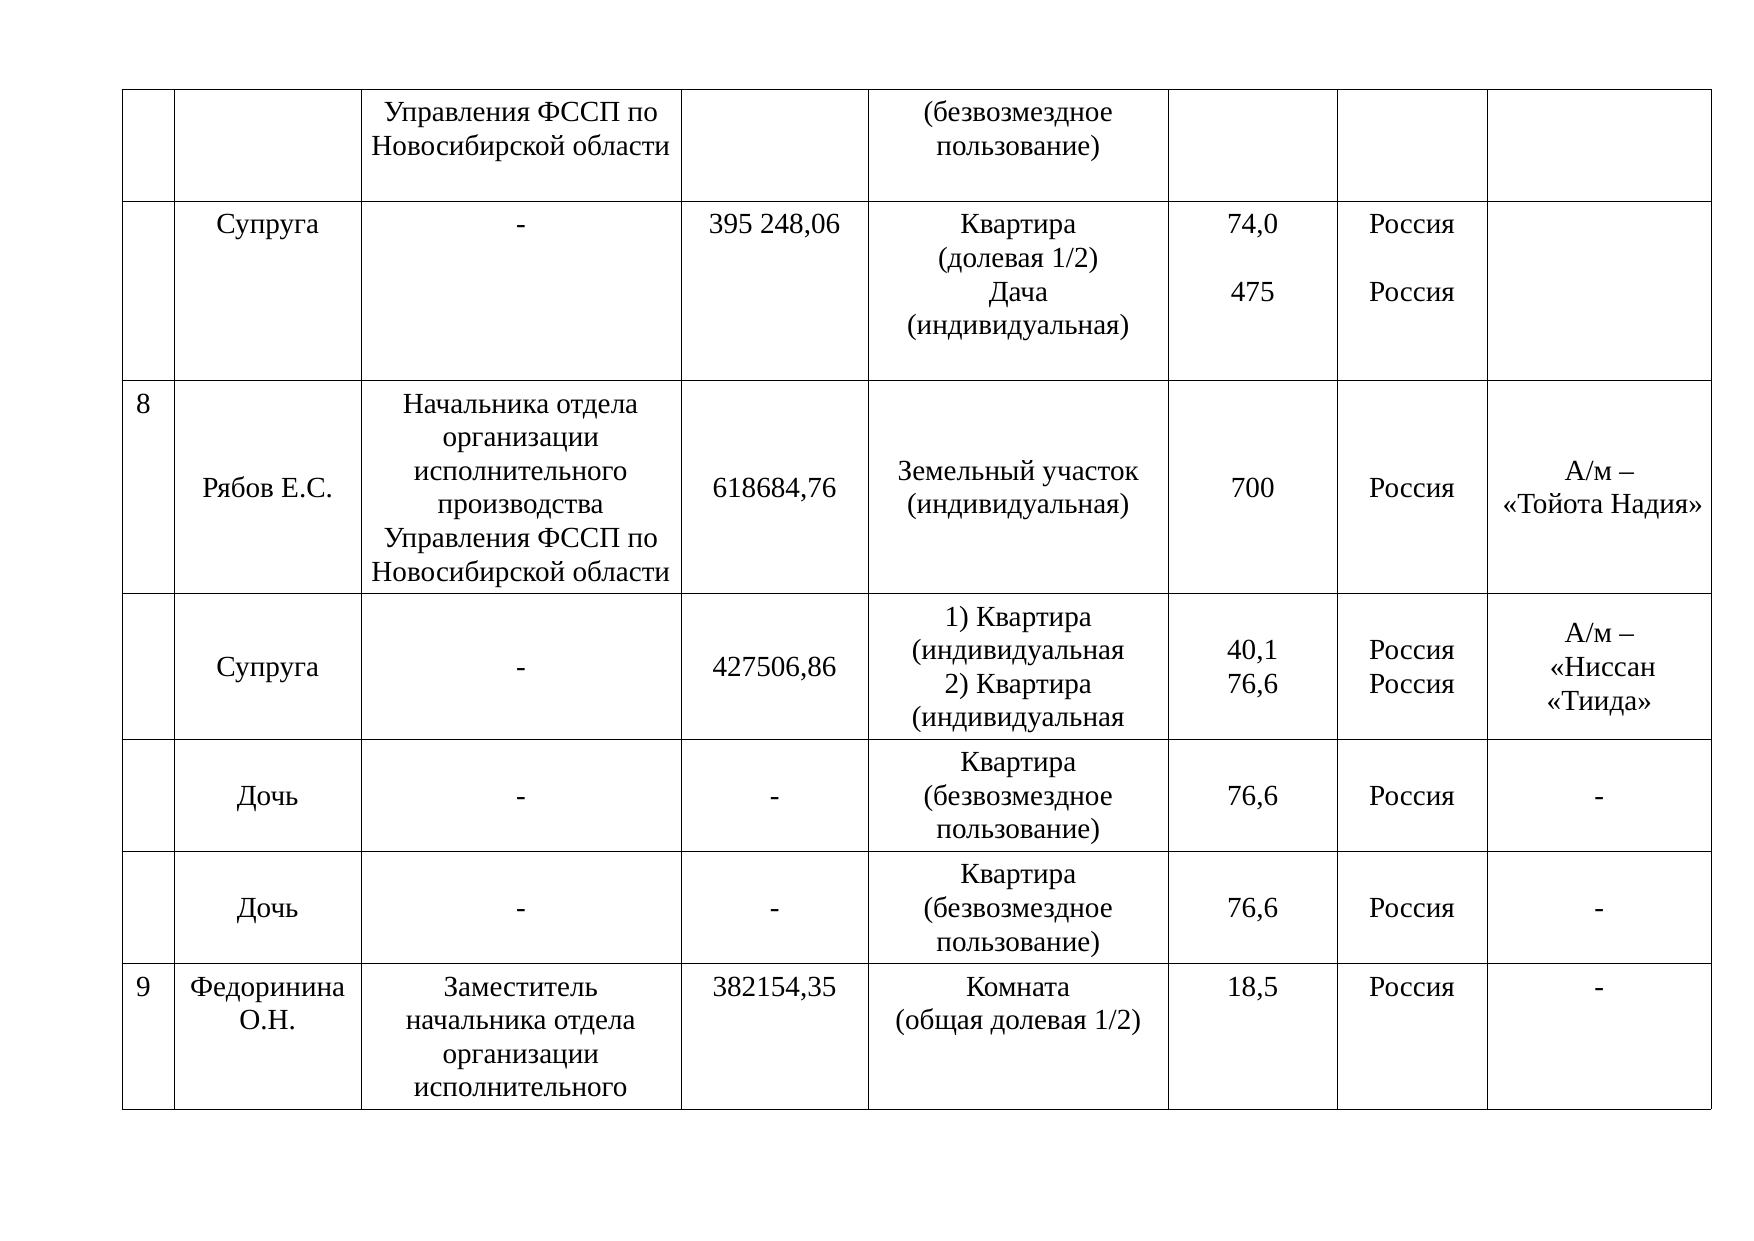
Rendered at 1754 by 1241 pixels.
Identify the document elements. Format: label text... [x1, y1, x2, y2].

table_cell [123, 740, 174, 851]
table_cell [1488, 202, 1711, 380]
table_cell - [1488, 740, 1711, 851]
table_cell 9 [123, 964, 174, 1109]
table_cell - [362, 594, 681, 739]
table_cell [123, 594, 174, 739]
table_cell Россия [1338, 740, 1487, 851]
table_cell Супруга [175, 202, 361, 380]
table_cell 427506,86 [682, 594, 868, 739]
table_cell 395 248,06 [682, 202, 868, 380]
table_cell Россия [1338, 852, 1487, 963]
table_cell Квартира (безвозмездное пользование) [869, 740, 1168, 851]
table_cell Россия Россия [1338, 202, 1487, 380]
table_cell 76,6 [1169, 740, 1337, 851]
table_cell А/м – «Ниссан «Тиида» [1488, 594, 1711, 739]
table_cell Управления ФССП по Новосибирской области [362, 90, 681, 201]
table_cell [123, 852, 174, 963]
table_cell 382154,35 [682, 964, 868, 1109]
table_cell - [682, 852, 868, 963]
table_cell 18,5 [1169, 964, 1337, 1109]
table_cell Заместитель начальника отдела организации исполнительного [362, 964, 681, 1109]
table_cell А/м – «Тойота Надия» [1488, 381, 1711, 593]
table_cell - [1488, 964, 1711, 1109]
table_cell (безвозмездное пользование) [869, 90, 1168, 201]
table_cell 1) Квартира (индивидуальная 2) Квартира (индивидуальная [869, 594, 1168, 739]
table_cell Россия [1338, 381, 1487, 593]
table_cell Дочь [175, 740, 361, 851]
table_cell [1488, 90, 1711, 201]
table_cell 618684,76 [682, 381, 868, 593]
table_cell 700 [1169, 381, 1337, 593]
table_cell Комната (общая долевая 1/2) [869, 964, 1168, 1109]
table_cell 8 [123, 381, 174, 593]
table_cell [123, 202, 174, 380]
table_cell Россия [1338, 964, 1487, 1109]
table_cell Федоринина О.Н. [175, 964, 361, 1109]
table_cell Россия Россия [1338, 594, 1487, 739]
table_cell - [362, 852, 681, 963]
table_cell [1338, 90, 1487, 201]
table_cell - [362, 202, 681, 380]
table_cell [1169, 90, 1337, 201]
table_cell 40,1 76,6 [1169, 594, 1337, 739]
table_cell Земельный участок (индивидуальная) [869, 381, 1168, 593]
table_cell Начальника отдела организации исполнительного производства Управления ФССП по Новосибирской области [362, 381, 681, 593]
table_cell [682, 90, 868, 201]
table_cell Рябов Е.С. [175, 381, 361, 593]
table_cell - [682, 740, 868, 851]
table_cell 76,6 [1169, 852, 1337, 963]
table_cell [123, 90, 174, 201]
table_cell 74,0 475 [1169, 202, 1337, 380]
table_cell - [1488, 852, 1711, 963]
table_cell Квартира (безвозмездное пользование) [869, 852, 1168, 963]
table_cell - [362, 740, 681, 851]
table_cell Дочь [175, 852, 361, 963]
table_cell [175, 90, 361, 201]
table_cell Квартира (долевая 1/2) Дача (индивидуальная) [869, 202, 1168, 380]
table_cell Супруга [175, 594, 361, 739]
